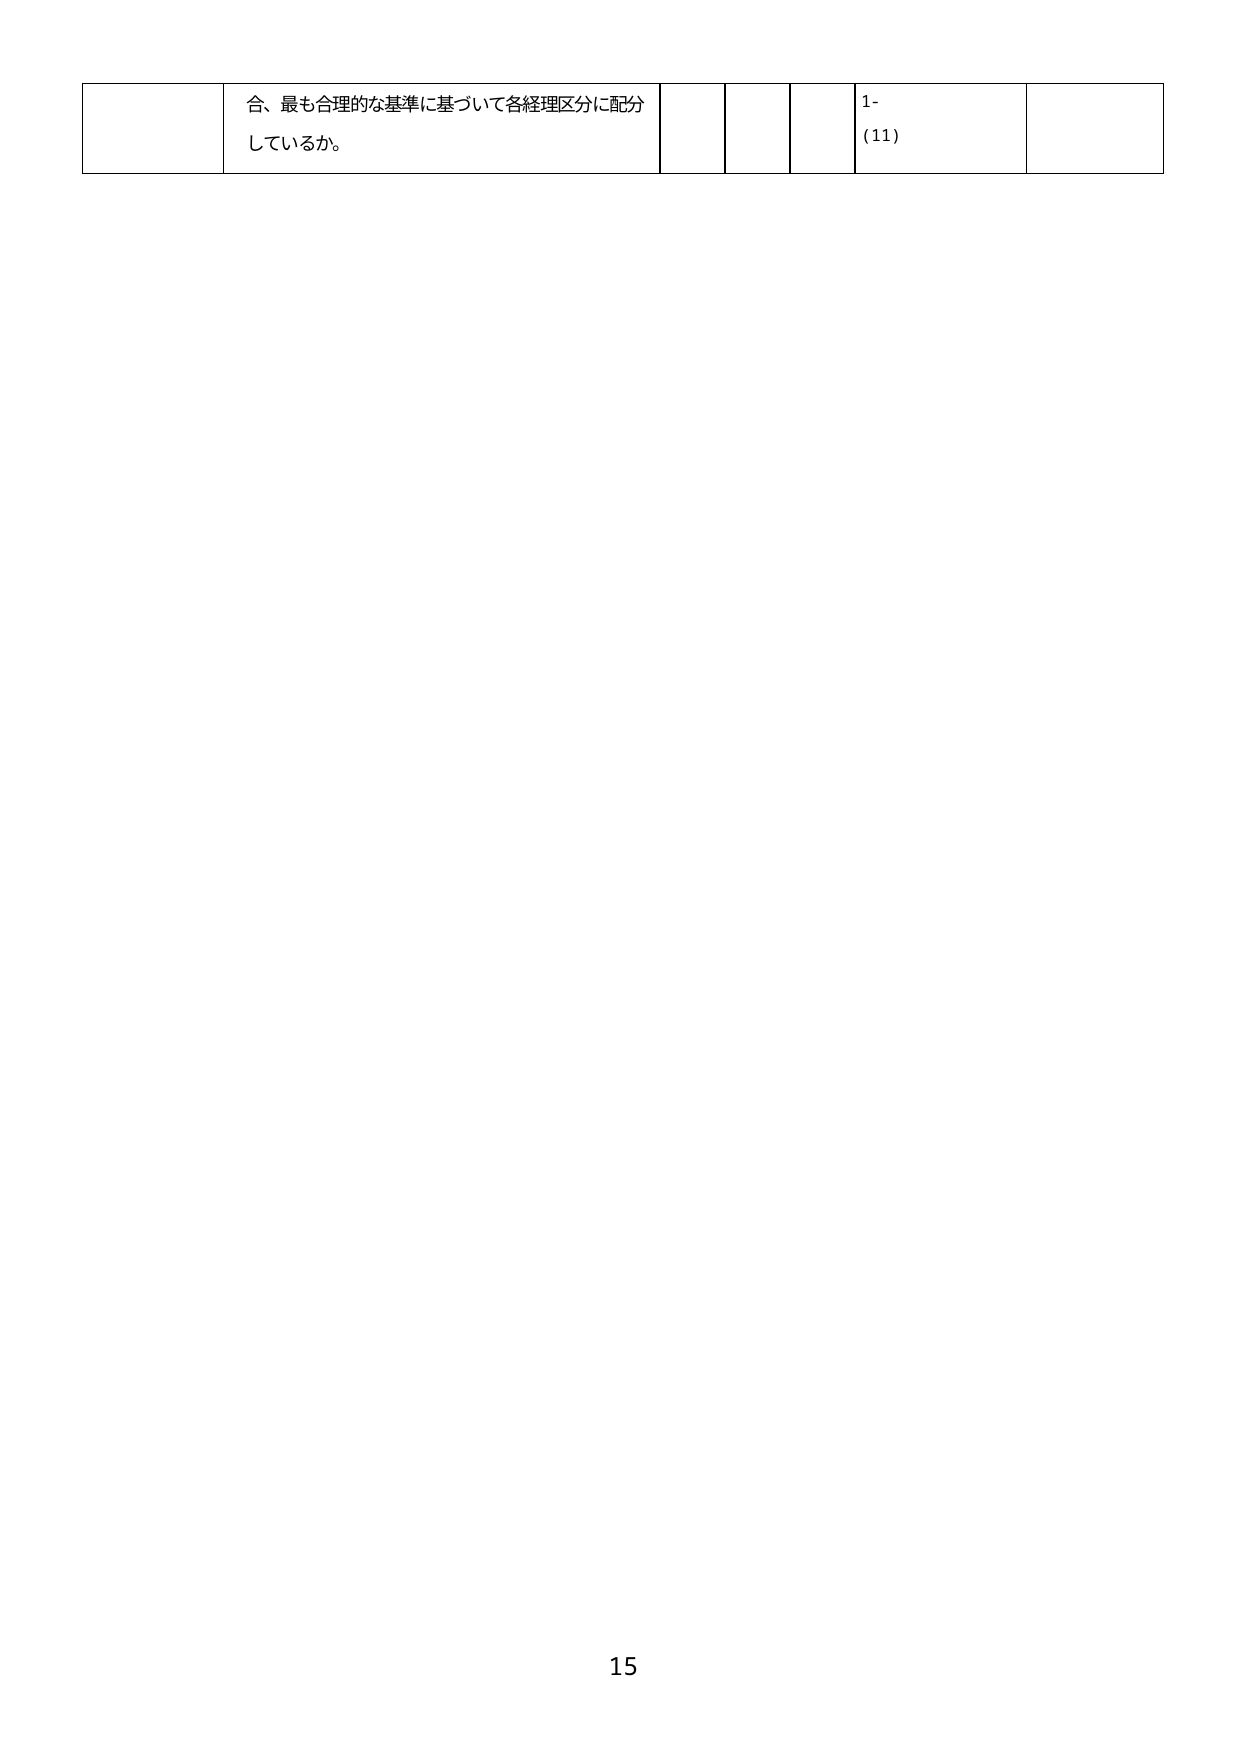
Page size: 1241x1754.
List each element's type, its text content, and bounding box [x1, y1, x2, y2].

table_cell [1027, 84, 1163, 173]
table_cell [661, 84, 724, 173]
table_cell [726, 84, 789, 173]
table_cell 1- (11) [856, 84, 1026, 173]
table_cell [83, 84, 223, 173]
table_cell [791, 84, 854, 173]
table_cell 合、最も合理的な基準に基づいて各経理区分に配分 しているか。 [224, 84, 659, 173]
